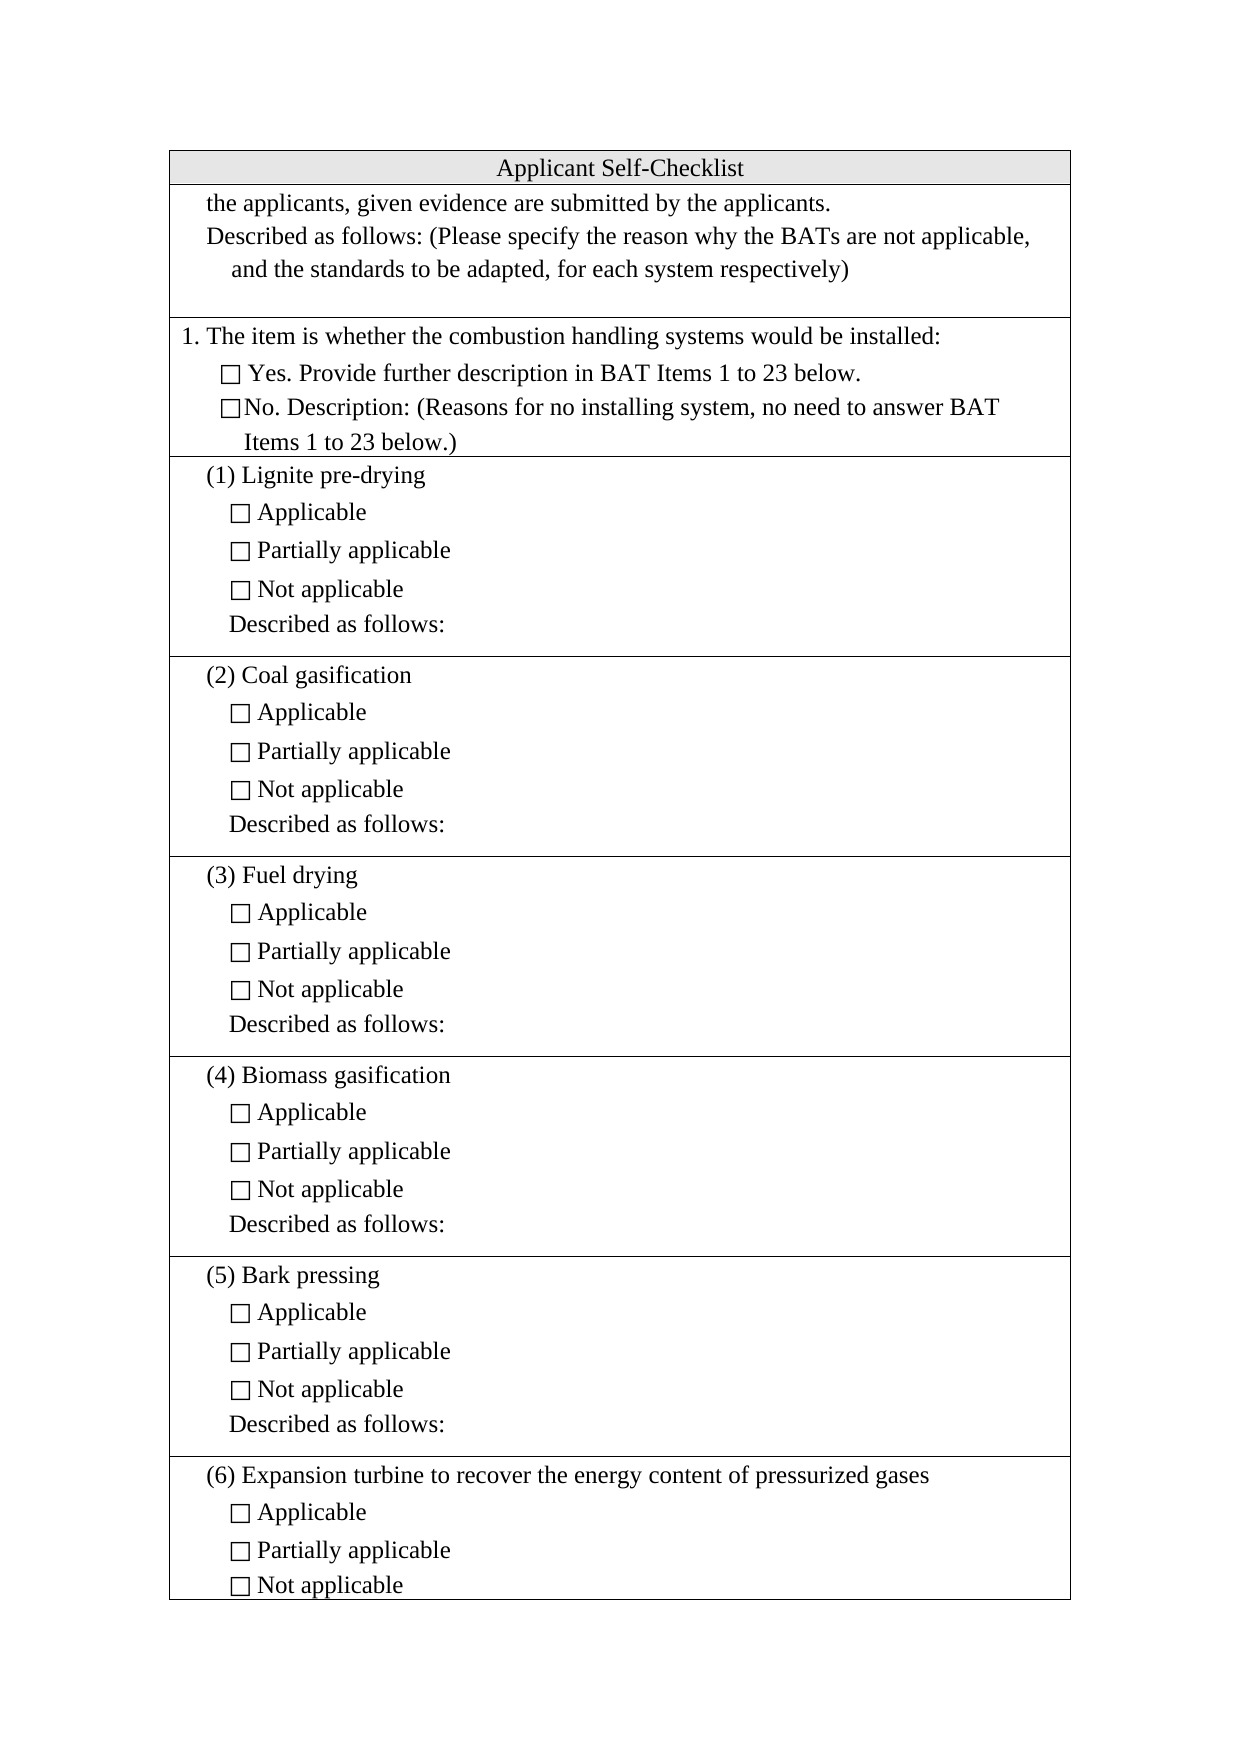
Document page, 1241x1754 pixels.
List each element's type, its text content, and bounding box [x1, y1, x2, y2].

table_cell the applicants, given evidence are submitted by the applicants. Described as follows: (Please specify the reason why the BATs are not applicable, and the standards to be adapted, for each system respectively) [170, 185, 1070, 317]
table_cell Bark pressing Applicable Partially applicable Not applicable Described as follows: [170, 1257, 1070, 1456]
table_cell Coal gasification Applicable Partially applicable Not applicable Described as follows: [170, 657, 1070, 856]
table_header Applicant Self-Checklist [170, 151, 1070, 183]
table_cell Lignite pre-drying Applicable Partially applicable Not applicable Described as follows: [170, 457, 1070, 656]
table_cell Fuel drying Applicable Partially applicable Not applicable Described as follows: [170, 857, 1070, 1056]
table_cell Expansion turbine to recover the energy content of pressurized gases Applicable Partially applicable Not applicable [170, 1457, 1070, 1599]
table_cell The item is whether the combustion handling systems would be installed: Yes. Provide further description in BAT Items 1 to 23 below. No. Description: (Reasons for no installing system, no need to answer BAT Items 1 to 23 below.) [170, 318, 1070, 456]
table_cell Biomass gasification Applicable Partially applicable Not applicable Described as follows: [170, 1057, 1070, 1256]
